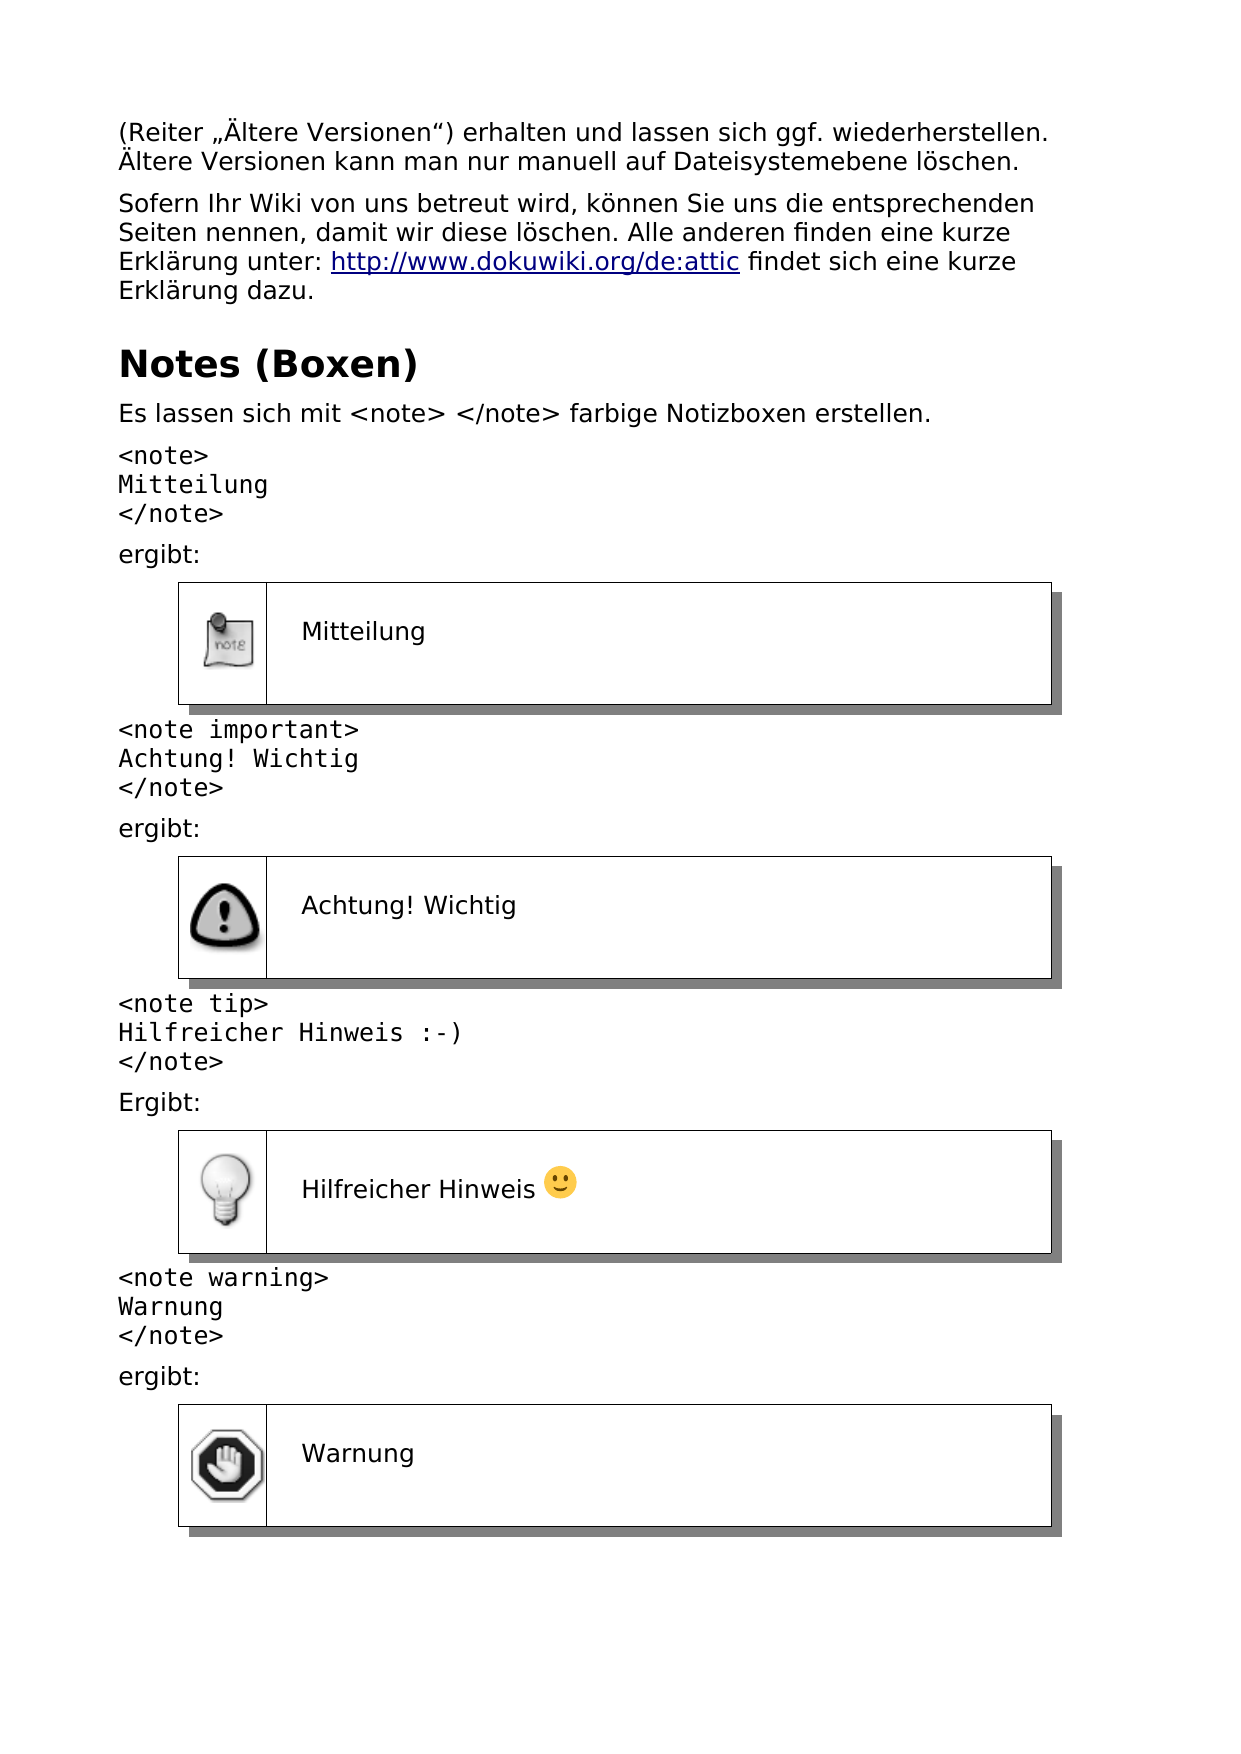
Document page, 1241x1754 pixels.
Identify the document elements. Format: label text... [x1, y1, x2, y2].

text ergibt: [118, 540, 1122, 569]
picture [190, 1427, 266, 1503]
text <note> Mitteilung </note> [118, 441, 1122, 528]
text Ergibt: [118, 1088, 1122, 1117]
text <note warning> Warnung </note> [118, 1263, 1122, 1351]
table_header Hilfreicher Hinweis [267, 1131, 1051, 1252]
table_header [179, 1405, 266, 1526]
text (Reiter „Ältere Versionen“) erhalten und lassen sich ggf. wiederherstellen. Ältere Versionen kann man nur manuell auf Dateisystemebene löschen. [118, 118, 1122, 176]
text Es lassen sich mit <note> </note> farbige Notizboxen erstellen. [118, 399, 1122, 428]
table_header [179, 583, 266, 704]
text <note tip> Hilfreicher Hinweis :-) </note> [118, 989, 1122, 1077]
text <note important> Achtung! Wichtig </note> [118, 715, 1122, 802]
text Sofern Ihr Wiki von uns betreut wird, können Sie uns die entsprechenden Seiten nennen, damit wir diese löschen. Alle anderen finden eine kurze Erklärung unter: http://www.dokuwiki.org/de:attic findet sich eine kurze Erklärung dazu. [118, 189, 1122, 306]
picture [190, 1153, 266, 1229]
text ergibt: [118, 814, 1122, 843]
table_header Achtung! Wichtig [267, 857, 1051, 978]
table_header Mitteilung [267, 583, 1051, 704]
picture [190, 605, 266, 681]
table_header Warnung [267, 1405, 1051, 1526]
text ergibt: [118, 1362, 1122, 1392]
picture [190, 879, 266, 955]
table_header [179, 857, 266, 978]
subtitle Notes (Boxen) [118, 343, 1122, 387]
table_header [179, 1131, 266, 1252]
